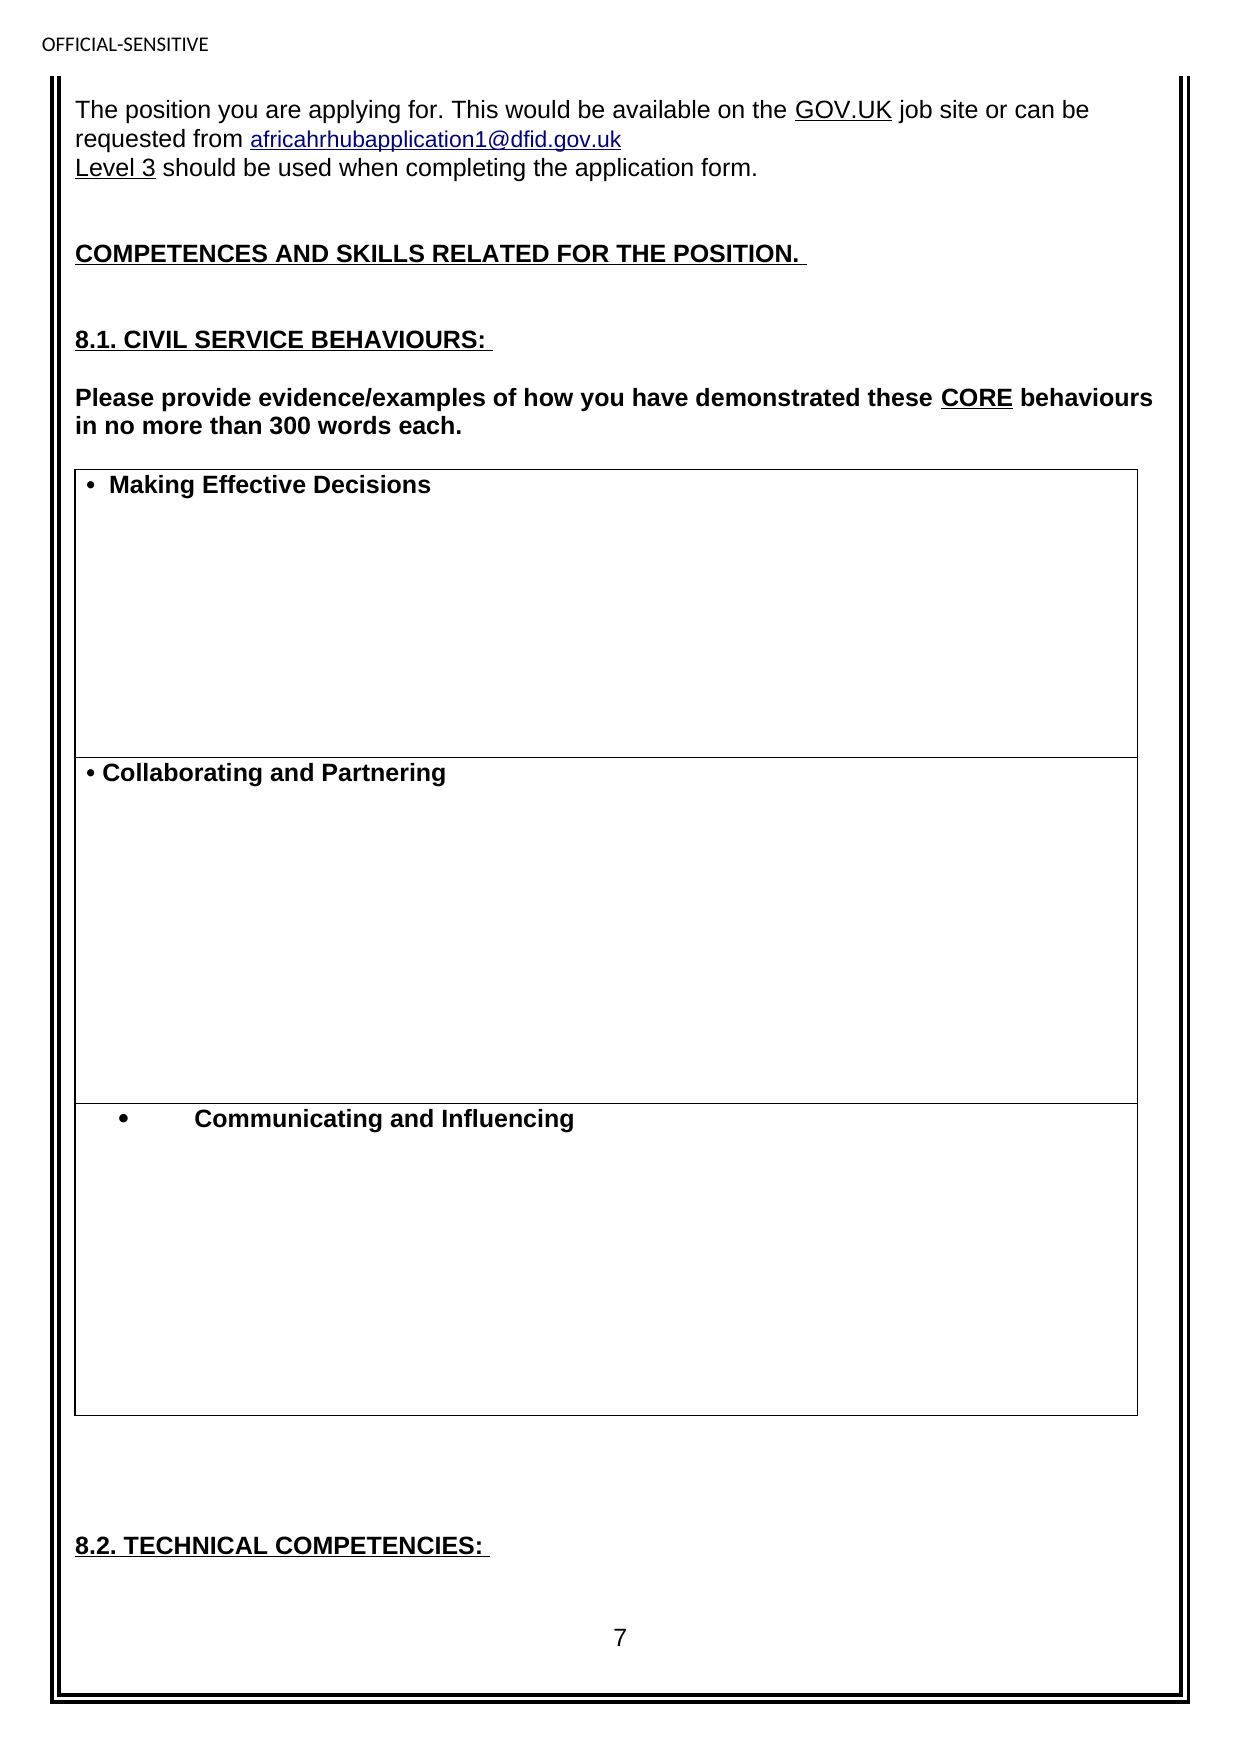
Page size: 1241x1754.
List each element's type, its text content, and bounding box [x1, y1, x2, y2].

text COMPETENCES AND SKILLS RELATED FOR THE POSITION. [75, 239, 1165, 267]
text requested from africahrhubapplication1@dfid.gov.uk [75, 124, 1165, 152]
table_header • Making Effective Decisions [76, 470, 1137, 757]
table_cell • Collaborating and Partnering [76, 758, 1137, 1103]
text 8.1. CIVIL SERVICE BEHAVIOURS: [75, 325, 1165, 354]
text The position you are applying for. This would be available on the GOV.UK job site or can be [75, 95, 1165, 124]
text Please provide evidence/examples of how you have demonstrated these CORE behaviours in no more than 300 words each. [75, 382, 1165, 440]
text 8.2. TECHNICAL COMPETENCIES: [75, 1531, 1165, 1559]
text Level 3 should be used when completing the application form. [75, 152, 1165, 181]
table_cell Communicating and Influencing [76, 1104, 1137, 1414]
